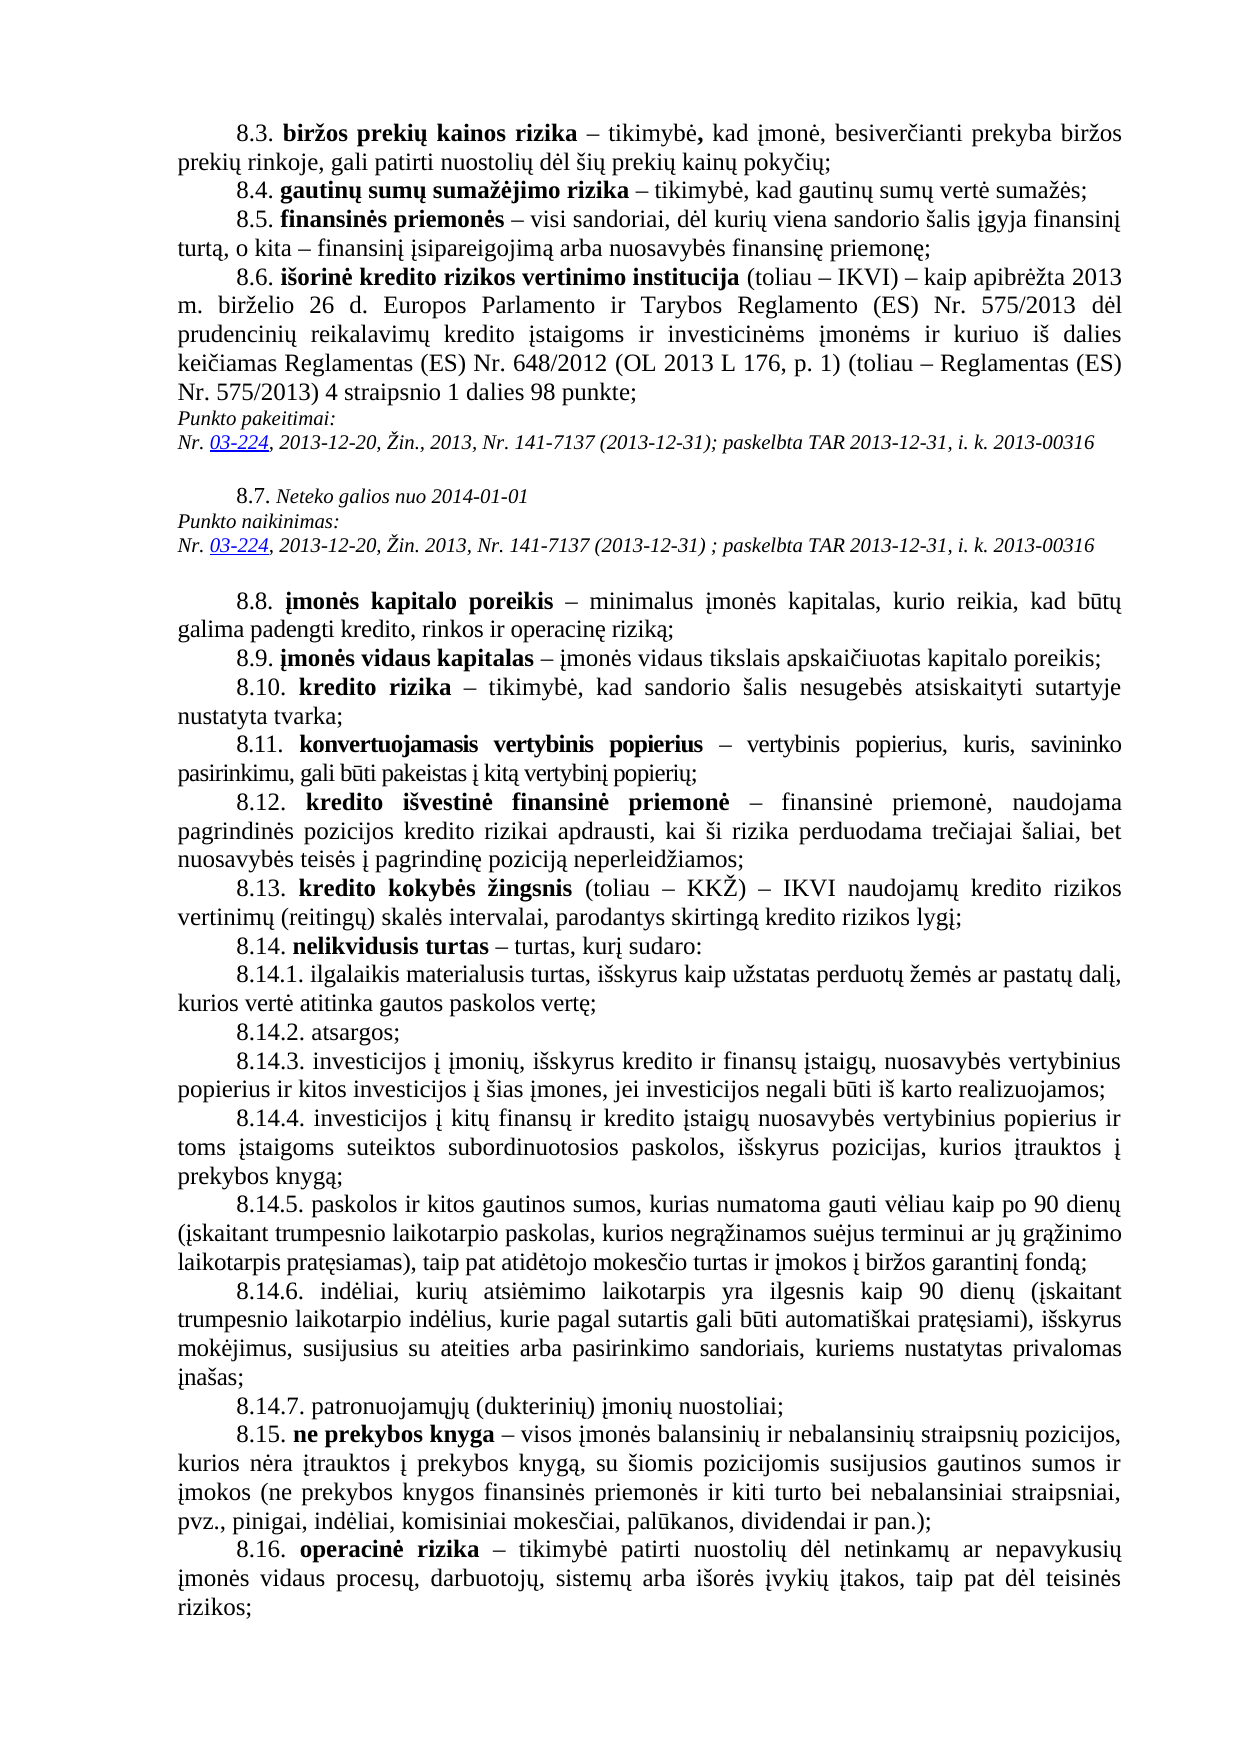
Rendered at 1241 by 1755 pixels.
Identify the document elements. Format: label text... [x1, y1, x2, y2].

text 8.6. išorinė kredito rizikos vertinimo institucija (toliau – IKVI) – kaip apibrėžta 2013 m. birželio 26 d. Europos Parlamento ir Tarybos Reglamento (ES) Nr. 575/2013 dėl prudencinių reikalavimų kredito įstaigoms ir investicinėms įmonėms ir kuriuo iš dalies keičiamas Reglamentas (ES) Nr. 648/2012 (OL 2013 L 176, p. 1) (toliau – Reglamentas (ES) Nr. 575/2013) 4 straipsnio 1 dalies 98 punkte; [177, 262, 1122, 406]
text 8.14.7. patronuojamųjų (dukterinių) įmonių nuostoliai; [177, 1391, 1122, 1419]
text Punkto pakeitimai: [177, 406, 1122, 430]
text 8.5. finansinės priemonės – visi sandoriai, dėl kurių viena sandorio šalis įgyja finansinį turtą, o kita – finansinį įsipareigojimą arba nuosavybės finansinę priemonę; [177, 204, 1122, 262]
text 8.16. operacinė rizika – tikimybė patirti nuostolių dėl netinkamų ar nepavykusių įmonės vidaus procesų, darbuotojų, sistemų arba išorės įvykių įtakos, taip pat dėl teisinės rizikos; [177, 1534, 1122, 1621]
text Nr. 03-224, 2013-12-20, Žin. 2013, Nr. 141-7137 (2013-12-31) ; paskelbta TAR 2013-12-31, i. k. 2013-00316 [177, 533, 1122, 557]
text Nr. 03-224, 2013-12-20, Žin., 2013, Nr. 141-7137 (2013-12-31); paskelbta TAR 2013-12-31, i. k. 2013-00316 [177, 430, 1122, 454]
text 8.14.6. indėliai, kurių atsiėmimo laikotarpis yra ilgesnis kaip 90 dienų (įskaitant trumpesnio laikotarpio indėlius, kurie pagal sutartis gali būti automatiškai pratęsiami), išskyrus mokėjimus, susijusius su ateities arba pasirinkimo sandoriais, kuriems nustatytas privalomas įnašas; [177, 1276, 1122, 1391]
text Punkto naikinimas: [177, 509, 1122, 533]
text 8.14.1. ilgalaikis materialusis turtas, išskyrus kaip užstatas perduotų žemės ar pastatų dalį, kurios vertė atitinka gautos paskolos vertę; [177, 959, 1122, 1017]
text 8.7. Neteko galios nuo 2014-01-01 [177, 482, 1122, 509]
text 8.14. nelikvidusis turtas – turtas, kurį sudaro: [177, 931, 1122, 959]
text 8.12. kredito išvestinė finansinė priemonė – finansinė priemonė, naudojama pagrindinės pozicijos kredito rizikai apdrausti, kai ši rizika perduodama trečiajai šaliai, bet nuosavybės teisės į pagrindinę poziciją neperleidžiamos; [177, 787, 1122, 873]
text 8.4. gautinų sumų sumažėjimo rizika – tikimybė, kad gautinų sumų vertė sumažės; [177, 176, 1122, 204]
text 8.9. įmonės vidaus kapitalas – įmonės vidaus tikslais apskaičiuotas kapitalo poreikis; [177, 643, 1122, 672]
text 8.3. biržos prekių kainos rizika – tikimybė, kad įmonė, besiverčianti prekyba biržos prekių rinkoje, gali patirti nuostolių dėl šių prekių kainų pokyčių; [177, 118, 1122, 176]
text 8.14.3. investicijos į įmonių, išskyrus kredito ir finansų įstaigų, nuosavybės vertybinius popierius ir kitos investicijos į šias įmones, jei investicijos negali būti iš karto realizuojamos; [177, 1046, 1122, 1103]
text 8.14.2. atsargos; [177, 1017, 1122, 1046]
text 8.15. ne prekybos knyga – visos įmonės balansinių ir nebalansinių straipsnių pozicijos, kurios nėra įtrauktos į prekybos knygą, su šiomis pozicijomis susijusios gautinos sumos ir įmokos (ne prekybos knygos finansinės priemonės ir kiti turto bei nebalansiniai straipsniai, pvz., pinigai, indėliai, komisiniai mokesčiai, palūkanos, dividendai ir pan.); [177, 1419, 1122, 1534]
text 8.14.5. paskolos ir kitos gautinos sumos, kurias numatoma gauti vėliau kaip po 90 dienų (įskaitant trumpesnio laikotarpio paskolas, kurios negrąžinamos suėjus terminui ar jų grąžinimo laikotarpis pratęsiamas), taip pat atidėtojo mokesčio turtas ir įmokos į biržos garantinį fondą; [177, 1189, 1122, 1276]
text 8.10. kredito rizika – tikimybė, kad sandorio šalis nesugebės atsiskaityti sutartyje nustatyta tvarka; [177, 672, 1122, 729]
text 8.13. kredito kokybės žingsnis (toliau – KKŽ) – IKVI naudojamų kredito rizikos vertinimų (reitingų) skalės intervalai, parodantys skirtingą kredito rizikos lygį; [177, 873, 1122, 931]
text 8.11. konvertuojamasis vertybinis popierius – vertybinis popierius, kuris, savininko pasirinkimu, gali būti pakeistas į kitą vertybinį popierių; [177, 729, 1122, 787]
text 8.8. įmonės kapitalo poreikis – minimalus įmonės kapitalas, kurio reikia, kad būtų galima padengti kredito, rinkos ir operacinę riziką; [177, 586, 1122, 643]
text 8.14.4. investicijos į kitų finansų ir kredito įstaigų nuosavybės vertybinius popierius ir toms įstaigoms suteiktos subordinuotosios paskolos, išskyrus pozicijas, kurios įtrauktos į prekybos knygą; [177, 1103, 1122, 1189]
